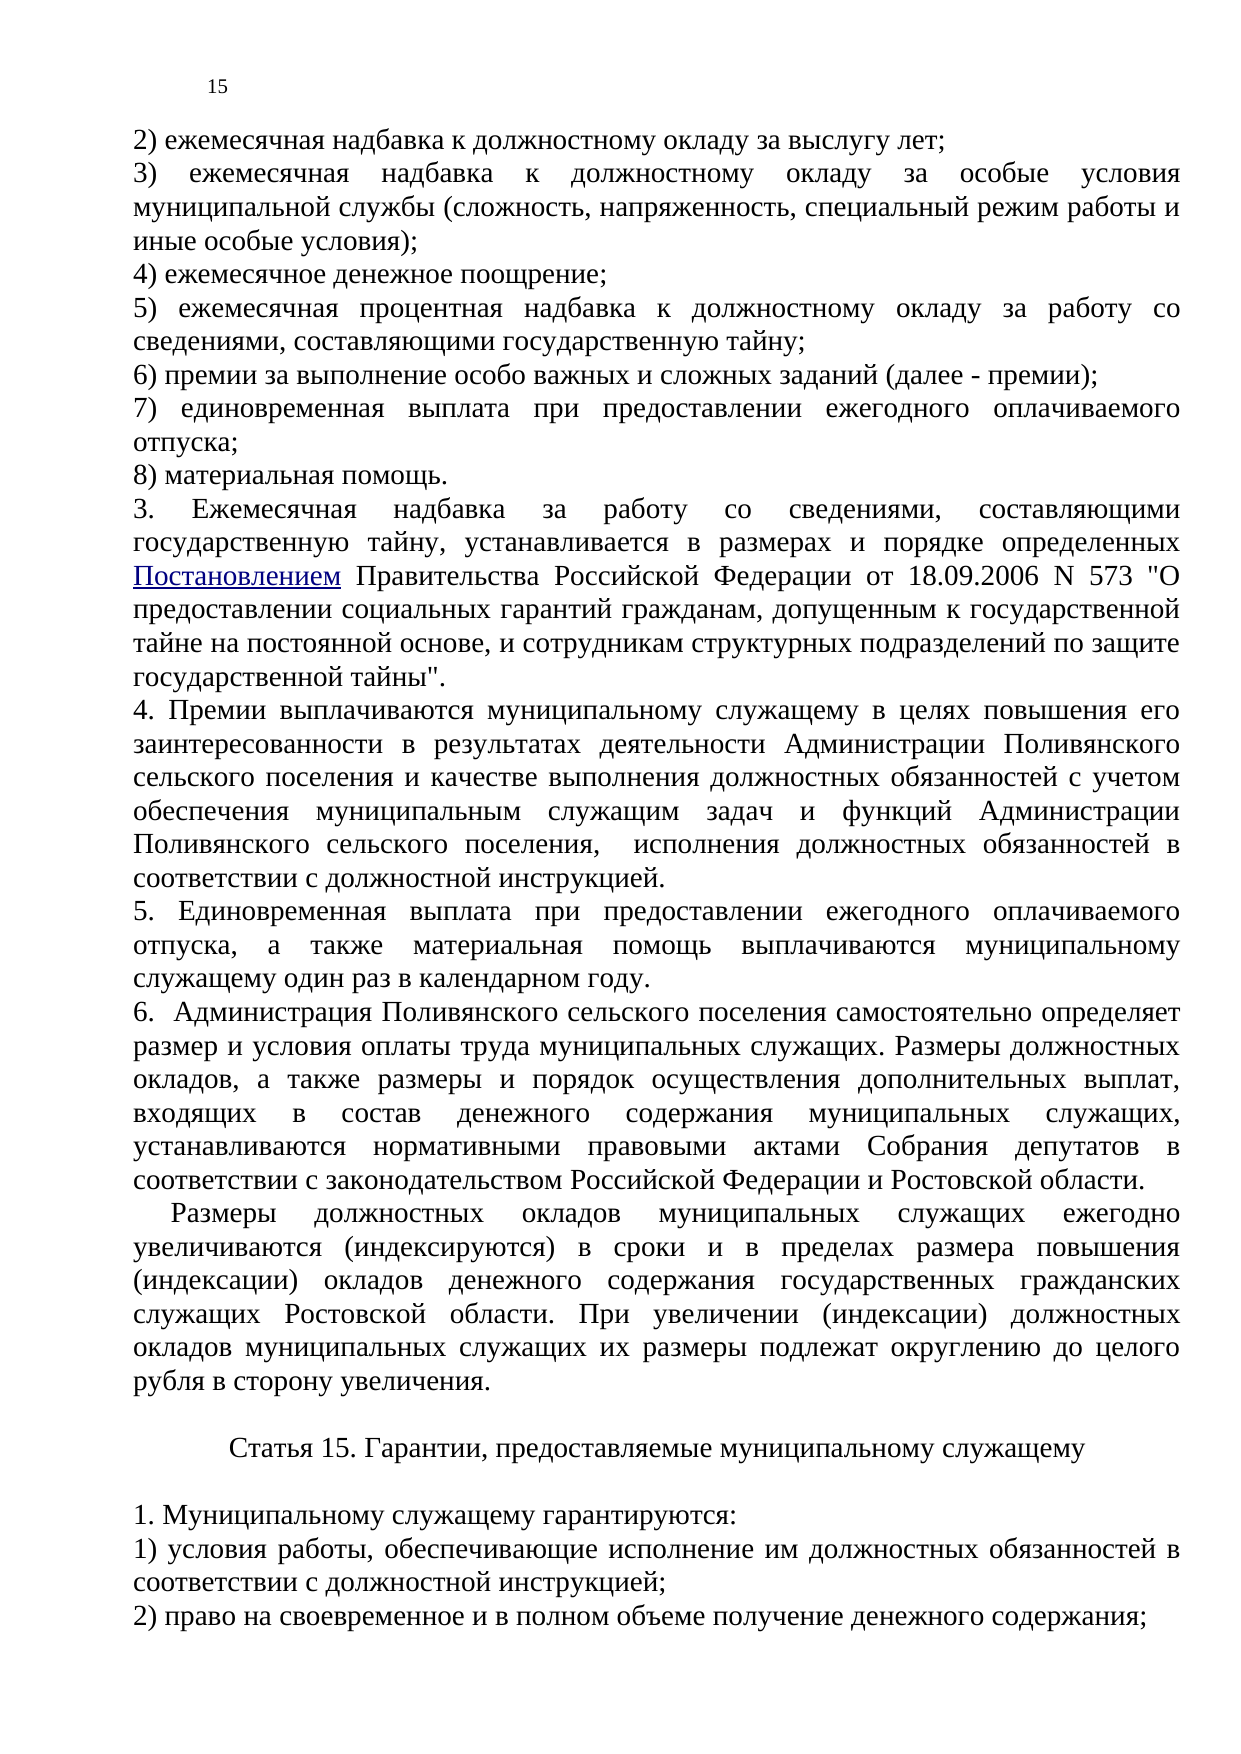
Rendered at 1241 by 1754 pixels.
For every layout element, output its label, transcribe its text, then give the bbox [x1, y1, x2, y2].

subtitle 2) ежемесячная надбавка к должностному окладу за выслугу лет; [133, 122, 1181, 156]
subtitle 4) ежемесячное денежное поощрение; [133, 256, 1181, 290]
subtitle 3. Ежемесячная надбавка за работу со сведениями, составляющими государственную тайну, устанавливается в размерах и порядке определенных Постановлением Правительства Российской Федерации от 18.09.2006 N 573 "О предоставлении социальных гарантий гражданам, допущенным к государственной тайне на постоянной основе, и сотрудникам структурных подразделений по защите государственной тайны". [133, 491, 1181, 692]
subtitle 3) ежемесячная надбавка к должностному окладу за особые условия муниципальной службы (сложность, напряженность, специальный режим работы и иные особые условия); [133, 156, 1181, 256]
subtitle 1) условия работы, обеспечивающие исполнение им должностных обязанностей в соответствии с должностной инструкцией; [133, 1531, 1181, 1598]
subtitle 7) единовременная выплата при предоставлении ежегодного оплачиваемого отпуска; [133, 390, 1181, 457]
subtitle 4. Премии выплачиваются муниципальному служащему в целях повышения его заинтересованности в результатах деятельности Администрации Поливянского сельского поселения и качестве выполнения должностных обязанностей с учетом обеспечения муниципальным служащим задач и функций Администрации Поливянского сельского поселения, исполнения должностных обязанностей в соответствии с должностной инструкцией. [133, 692, 1181, 893]
subtitle Размеры должностных окладов муниципальных служащих ежегодно увеличиваются (индексируются) в сроки и в пределах размера повышения (индексации) окладов денежного содержания государственных гражданских служащих Ростовской области. При увеличении (индексации) должностных окладов муниципальных служащих их размеры подлежат округлению до целого рубля в сторону увеличения. [133, 1195, 1181, 1397]
subtitle 6. Администрация Поливянского сельского поселения самостоятельно определяет размер и условия оплаты труда муниципальных служащих. Размеры должностных окладов, а также размеры и порядок осуществления дополнительных выплат, входящих в состав денежного содержания муниципальных служащих, устанавливаются нормативными правовыми актами Собрания депутатов в соответствии с законодательством Российской Федерации и Ростовской области. [133, 994, 1181, 1195]
subtitle 2) право на своевременное и в полном объеме получение денежного содержания; [133, 1598, 1181, 1631]
subtitle 6) премии за выполнение особо важных и сложных заданий (далее - премии); [133, 357, 1181, 390]
subtitle 5) ежемесячная процентная надбавка к должностному окладу за работу со сведениями, составляющими государственную тайну; [133, 290, 1181, 357]
subtitle 1. Муниципальному служащему гарантируются: [133, 1497, 1181, 1531]
subtitle Статья 15. Гарантии, предоставляемые муниципальному служащему [133, 1430, 1181, 1464]
subtitle 5. Единовременная выплата при предоставлении ежегодного оплачиваемого отпуска, а также материальная помощь выплачиваются муниципальному служащему один раз в календарном году. [133, 893, 1181, 994]
subtitle 8) материальная помощь. [133, 457, 1181, 491]
